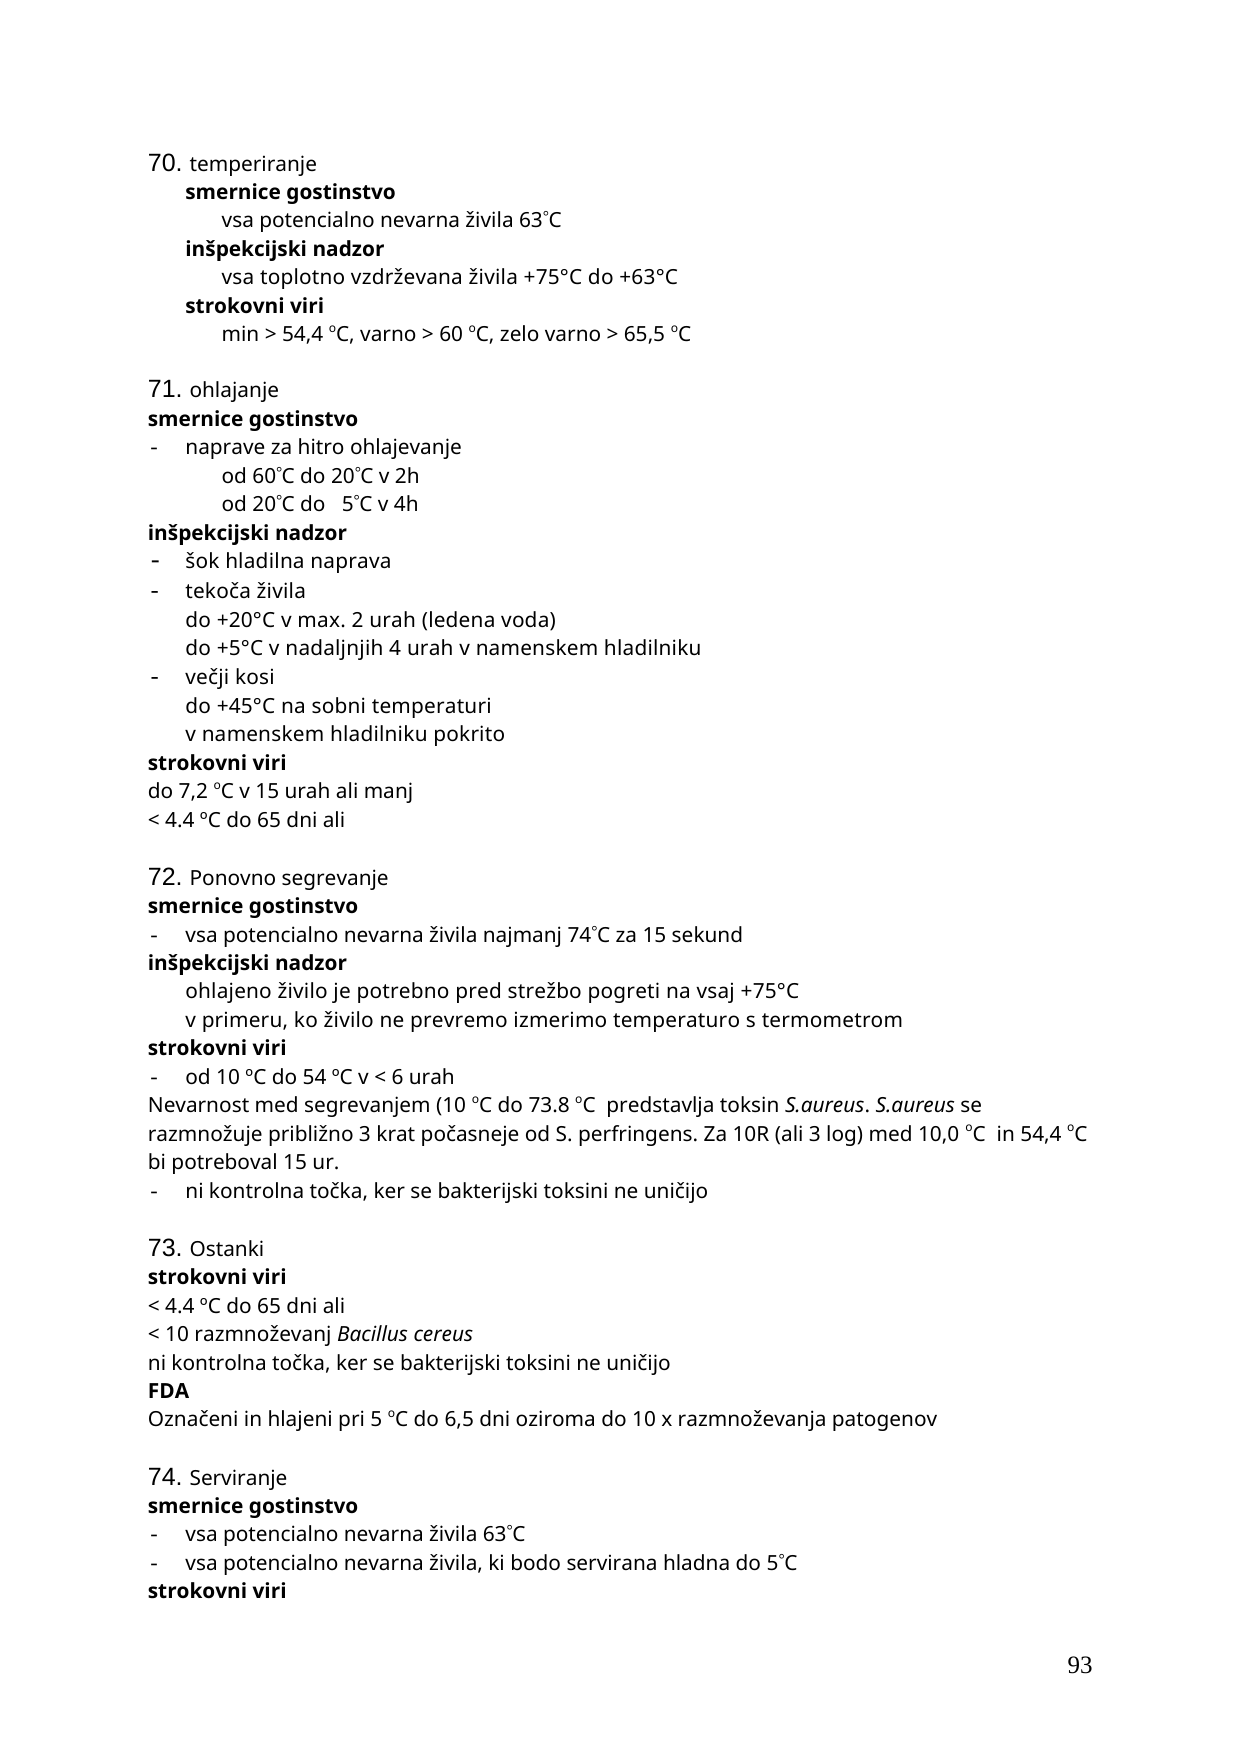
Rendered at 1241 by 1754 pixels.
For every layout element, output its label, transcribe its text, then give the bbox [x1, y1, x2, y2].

text inšpekcijski nadzor [148, 518, 1093, 546]
text strokovni viri [148, 1577, 1093, 1605]
text strokovni viri [148, 1262, 1093, 1291]
text ni kontrolna točka, ker se bakterijski toksini ne uničijo [148, 1348, 1093, 1376]
list tekoča živila [148, 576, 1093, 605]
text strokovni viri [185, 291, 1093, 319]
text min > 54,4 oC, varno > 60 oC, zelo varno > 65,5 oC [221, 319, 1093, 348]
list v primeru, ko živilo ne prevremo izmerimo temperaturo s termometrom [148, 1005, 1093, 1033]
text smernice gostinstvo [185, 177, 1093, 206]
text strokovni viri [148, 1033, 1093, 1062]
text < 4.4 ºC do 65 dni ali [148, 1291, 1093, 1319]
list šok hladilna naprava [148, 546, 1093, 576]
list od 10 ºC do 54 ºC v < 6 urah [148, 1062, 1093, 1091]
text inšpekcijski nadzor [148, 948, 1093, 977]
text < 10 razmnoževanj Bacillus cereus [148, 1319, 1093, 1348]
text inšpekcijski nadzor [185, 234, 1093, 262]
text do +45°C na sobni temperaturi [185, 691, 1093, 719]
list ni kontrolna točka, ker se bakterijski toksini ne uničijo [148, 1176, 1093, 1204]
text Nevarnost med segrevanjem (10 oC do 73.8 oC predstavlja toksin S.aureus. S.aureus se razmnožuje približno 3 krat počasneje od S. perfringens. Za 10R (ali 3 log) med 10,0 oC in 54,4 oC bi potreboval 15 ur. [148, 1091, 1093, 1176]
text < 4.4 ºC do 65 dni ali [148, 805, 1093, 833]
text v namenskem hladilniku pokrito [185, 719, 1093, 748]
text od 20C do 5C v 4h [221, 489, 1093, 518]
text smernice gostinstvo [148, 404, 1093, 432]
text do +5°C v nadaljnjih 4 urah v namenskem hladilniku [185, 633, 1093, 662]
text smernice gostinstvo [148, 891, 1093, 920]
list vsa potencialno nevarna živila, ki bodo servirana hladna do 5C [148, 1548, 1093, 1577]
text vsa toplotno vzdrževana živila +75°C do +63°C [221, 262, 1093, 291]
list ohlajeno živilo je potrebno pred strežbo pogreti na vsaj +75°C [148, 977, 1093, 1005]
text strokovni viri [148, 748, 1093, 776]
text smernice gostinstvo [148, 1491, 1093, 1519]
text Označeni in hlajeni pri 5 oC do 6,5 dni oziroma do 10 x razmnoževanja patogenov [148, 1404, 1093, 1433]
list Ostanki [148, 1233, 1093, 1262]
text od 60C do 20C v 2h [221, 461, 1093, 489]
list temperiranje [148, 148, 1093, 177]
list naprave za hitro ohlajevanje [148, 432, 1093, 461]
list ohlajanje [148, 374, 1093, 404]
list vsa potencialno nevarna živila 63C [148, 1519, 1093, 1548]
text vsa potencialno nevarna živila 63C [221, 206, 1093, 234]
list vsa potencialno nevarna živila najmanj 74C za 15 sekund [148, 920, 1093, 948]
text do 7,2 oC v 15 urah ali manj [148, 776, 1093, 805]
list Ponovno segrevanje [148, 862, 1093, 891]
text do +20°C v max. 2 urah (ledena voda) [185, 605, 1093, 633]
list Serviranje [148, 1461, 1093, 1491]
text FDA [148, 1376, 1093, 1404]
list večji kosi [148, 662, 1093, 691]
